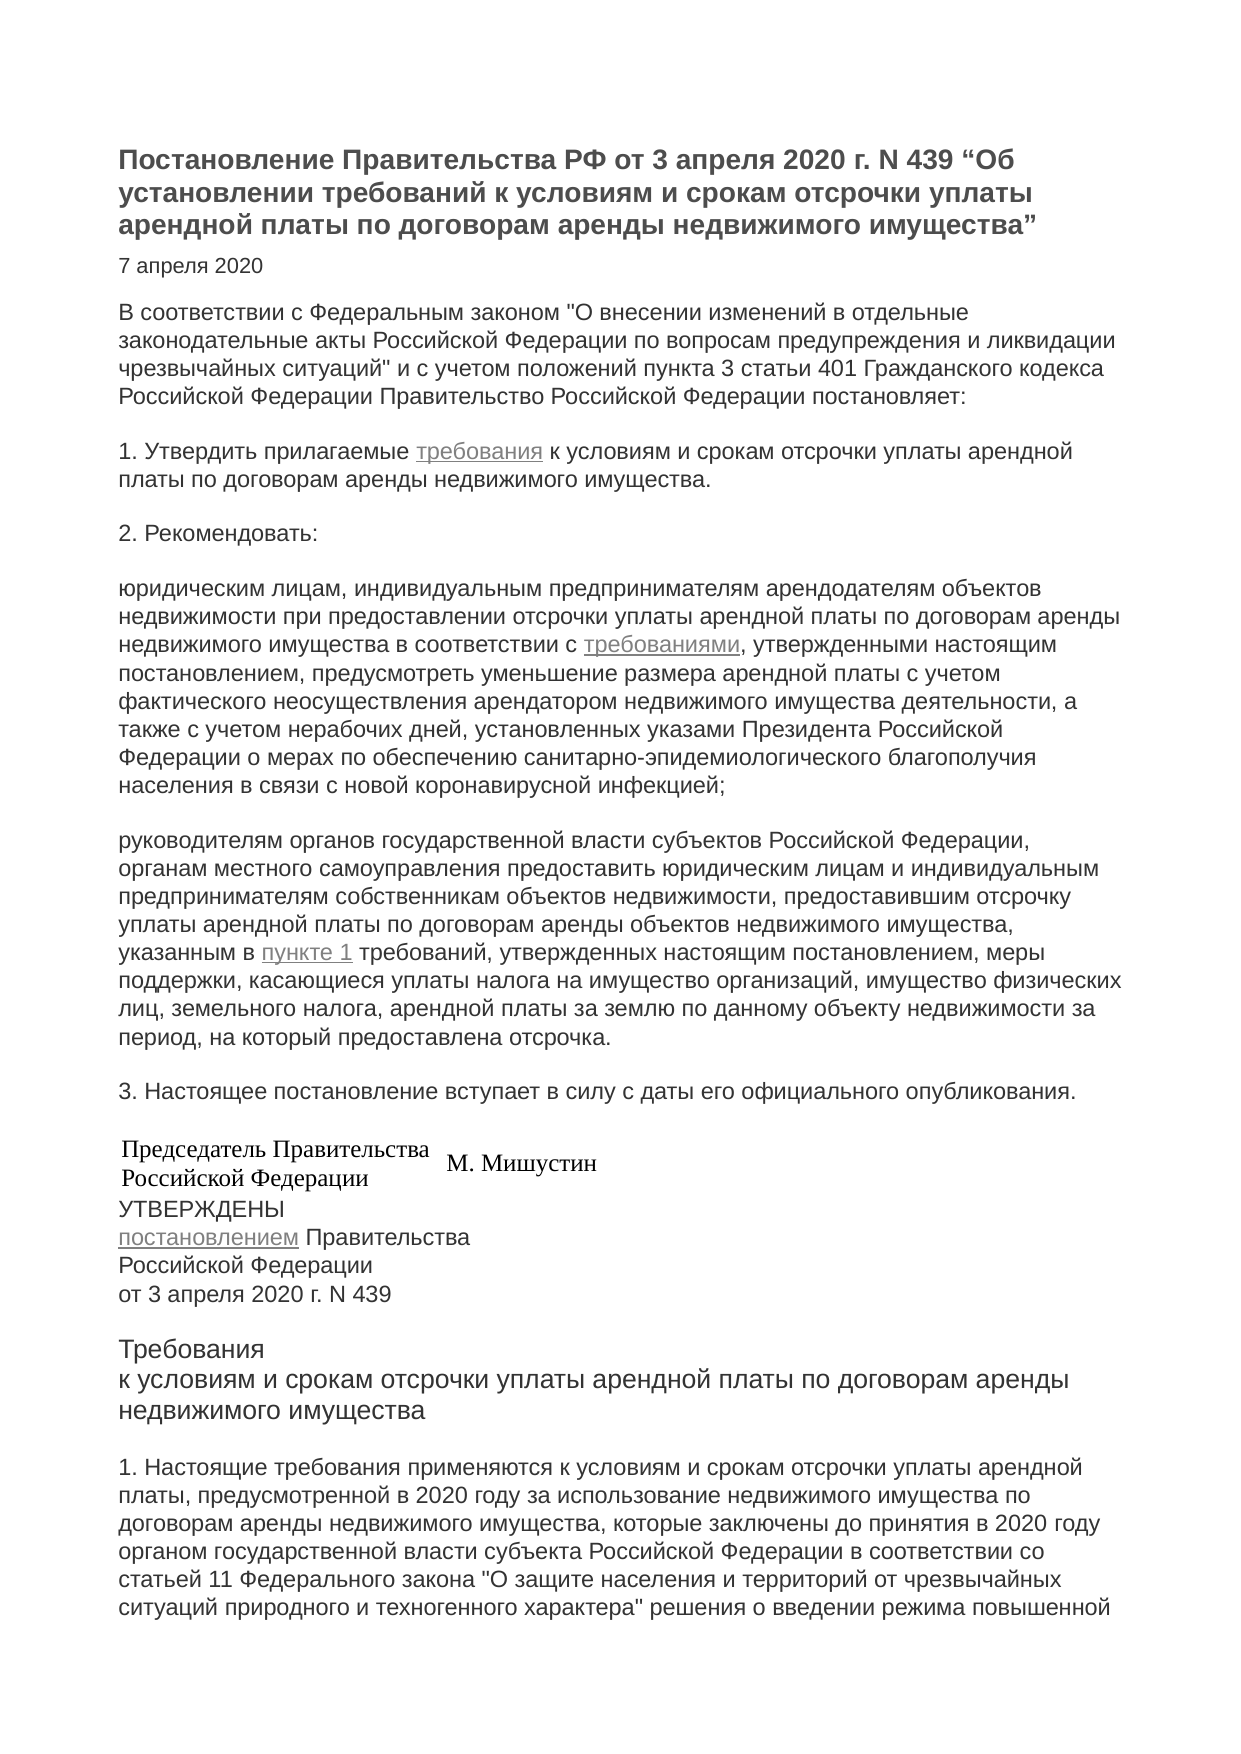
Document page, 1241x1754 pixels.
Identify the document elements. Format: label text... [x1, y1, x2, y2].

text 2. Рекомендовать: [118, 519, 1122, 547]
subtitle Требования к условиям и срокам отсрочки уплаты арендной платы по договорам аренды недвижимого имущества [118, 1333, 1122, 1425]
table_header М. Мишустин [443, 1131, 768, 1194]
text 3. Настоящее постановление вступает в силу с даты его официального опубликования. [118, 1076, 1122, 1104]
text 1. Утвердить прилагаемые требования к условиям и срокам отсрочки уплаты арендной платы по договорам аренды недвижимого имущества. [118, 436, 1122, 492]
text 1. Настоящие требования применяются к условиям и срокам отсрочки уплаты арендной платы, предусмотренной в 2020 году за использование недвижимого имущества по договорам аренды недвижимого имущества, которые заключены до принятия в 2020 году органом государственной власти субъекта Российской Федерации в соответствии со статьей 11 Федерального закона "О защите населения и территорий от чрезвычайных ситуаций природного и техногенного характера" решения о введении режима повышенной [118, 1452, 1122, 1620]
text руководителям органов государственной власти субъектов Российской Федерации, органам местного самоуправления предоставить юридическим лицам и индивидуальным предпринимателям собственникам объектов недвижимости, предоставившим отсрочку уплаты арендной платы по договорам аренды объектов недвижимого имущества, указанным в пункте 1 требований, утвержденных настоящим постановлением, меры поддержки, касающиеся уплаты налога на имущество организаций, имущество физических лиц, земельного налога, арендной платы за землю по данному объекту недвижимости за период, на который предоставлена отсрочка. [118, 825, 1122, 1050]
text УТВЕРЖДЕНЫ постановлением Правительства Российской Федерации от 3 апреля 2020 г. N 439 [118, 1194, 1122, 1307]
text 7 апреля 2020 [118, 253, 1122, 278]
text юридическим лицам, индивидуальным предпринимателям арендодателям объектов недвижимости при предоставлении отсрочки уплаты арендной платы по договорам аренды недвижимого имущества в соответствии с требованиями, утвержденными настоящим постановлением, предусмотреть уменьшение размера арендной платы с учетом фактического неосуществления арендатором недвижимого имущества деятельности, а также с учетом нерабочих дней, установленных указами Президента Российской Федерации о мерах по обеспечению санитарно-эпидемиологического благополучия населения в связи с новой коронавирусной инфекцией; [118, 573, 1122, 798]
text В соответствии с Федеральным законом "О внесении изменений в отдельные законодательные акты Российской Федерации по вопросам предупреждения и ликвидации чрезвычайных ситуаций" и с учетом положений пункта 3 статьи 401 Гражданского кодекса Российской Федерации Правительство Российской Федерации постановляет: [118, 297, 1122, 409]
table_header Председатель Правительства Российской Федерации [118, 1131, 443, 1194]
subtitle Постановление Правительства РФ от 3 апреля 2020 г. N 439 “Об установлении требований к условиям и срокам отсрочки уплаты арендной платы по договорам аренды недвижимого имущества” [118, 143, 1122, 240]
